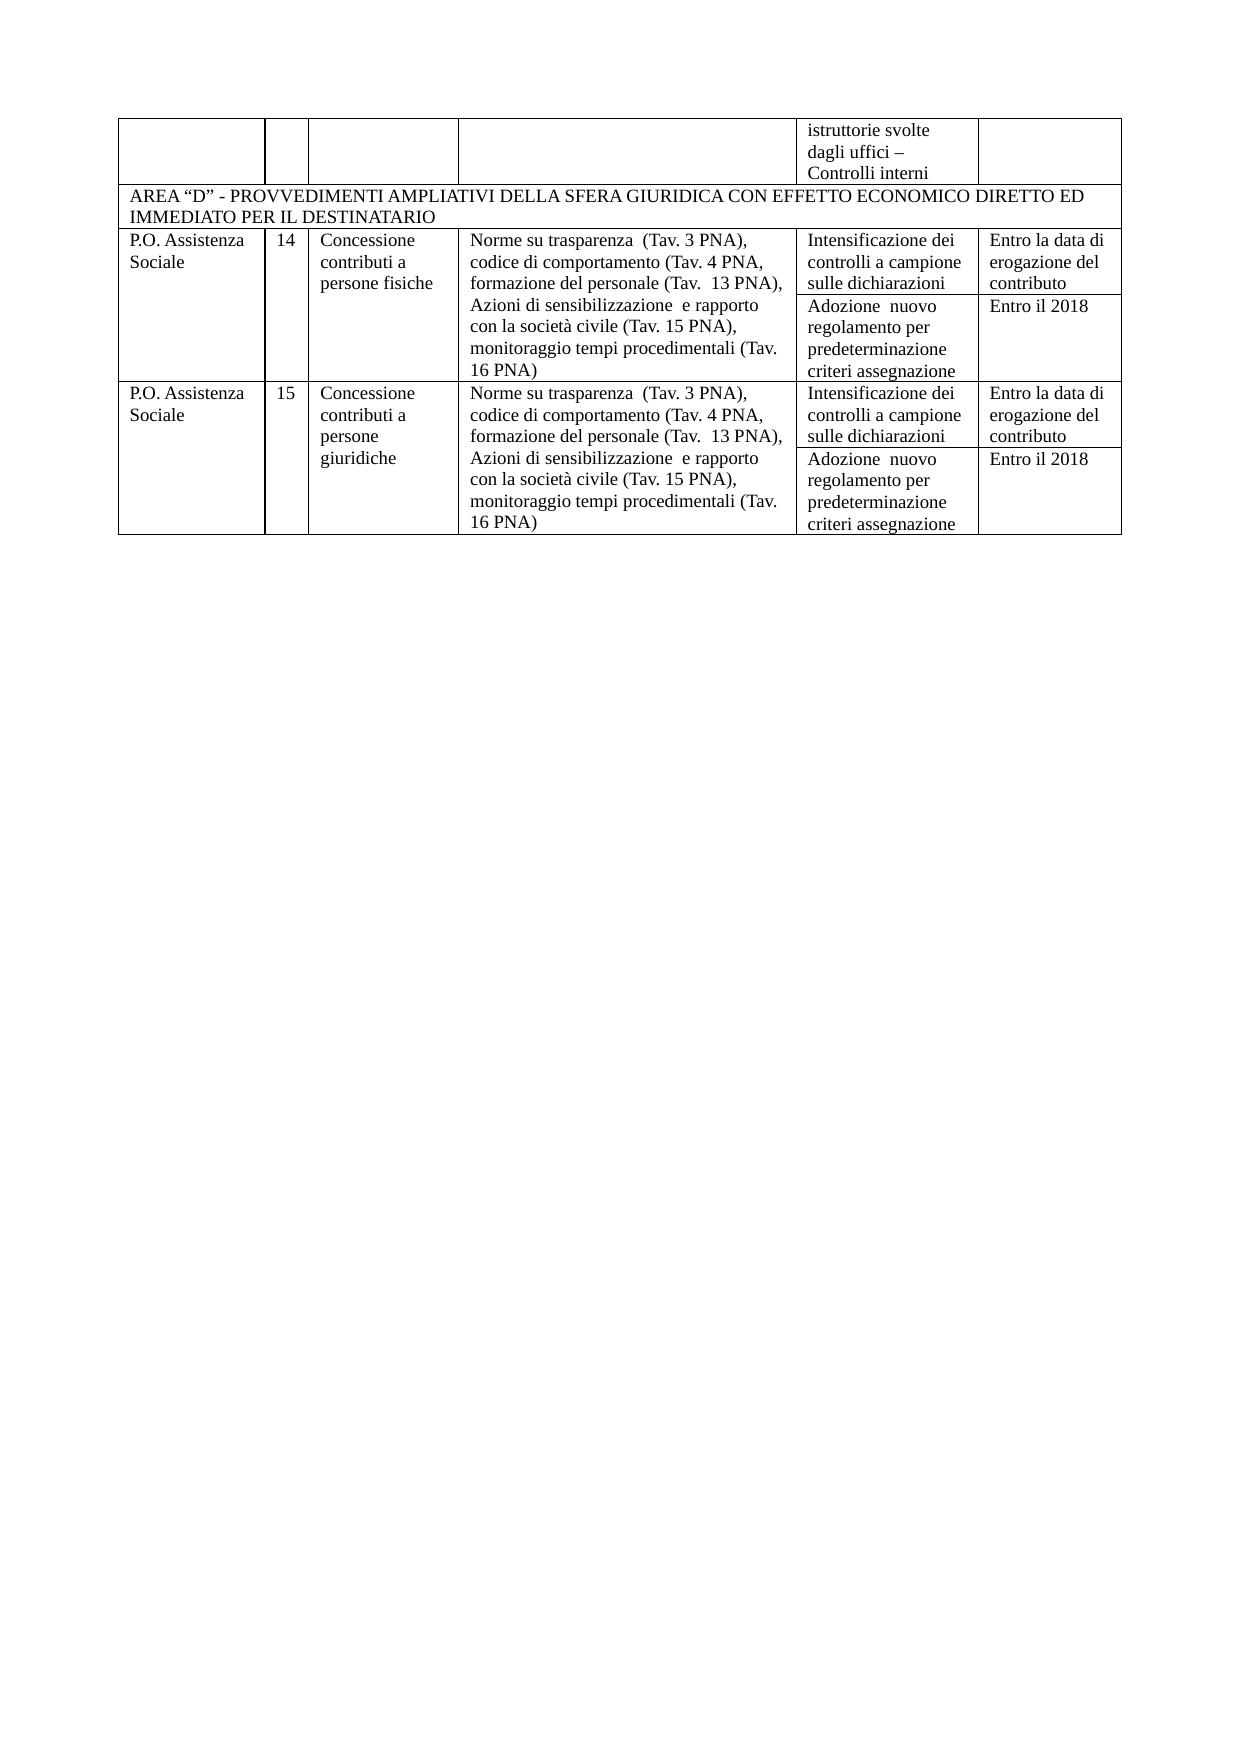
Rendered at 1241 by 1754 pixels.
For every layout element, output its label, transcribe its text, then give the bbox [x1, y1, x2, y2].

table_cell Entro il 2018 [979, 448, 1121, 534]
table_cell Entro la data di erogazione del contributo [979, 382, 1121, 447]
table_cell AREA “D” - PROVVEDIMENTI AMPLIATIVI DELLA SFERA GIURIDICA CON EFFETTO ECONOMICO DIRETTO ED IMMEDIATO PER IL DESTINATARIO [119, 185, 1121, 228]
table_cell Concessione contributi a persone fisiche [309, 229, 458, 381]
table_cell Entro la data di erogazione del contributo [979, 229, 1121, 294]
table_cell Intensificazione dei controlli a campione sulle dichiarazioni [797, 229, 978, 294]
table_cell P.O. Assistenza Sociale [119, 382, 264, 534]
table_cell [459, 119, 796, 184]
table_cell [979, 119, 1121, 184]
table_cell Adozione nuovo regolamento per predeterminazione criteri assegnazione [797, 295, 978, 381]
table_cell Adozione nuovo regolamento per predeterminazione criteri assegnazione [797, 448, 978, 534]
table_cell istruttorie svolte dagli uffici – Controlli interni [797, 119, 978, 184]
table_cell [309, 119, 458, 184]
table_cell [119, 119, 264, 184]
table_cell 15 [266, 382, 308, 534]
table_cell Intensificazione dei controlli a campione sulle dichiarazioni [797, 382, 978, 447]
table_cell Concessione contributi a persone giuridiche [309, 382, 458, 534]
table_cell P.O. Assistenza Sociale [119, 229, 264, 381]
table_cell 14 [266, 229, 308, 381]
table_cell [266, 119, 308, 184]
table_cell Entro il 2018 [979, 295, 1121, 381]
table_cell Norme su trasparenza (Tav. 3 PNA), codice di comportamento (Tav. 4 PNA, formazione del personale (Tav. 13 PNA), Azioni di sensibilizzazione e rapporto con la società civile (Tav. 15 PNA), monitoraggio tempi procedimentali (Tav. 16 PNA) [459, 229, 796, 381]
table_cell Norme su trasparenza (Tav. 3 PNA), codice di comportamento (Tav. 4 PNA, formazione del personale (Tav. 13 PNA), Azioni di sensibilizzazione e rapporto con la società civile (Tav. 15 PNA), monitoraggio tempi procedimentali (Tav. 16 PNA) [459, 382, 796, 534]
